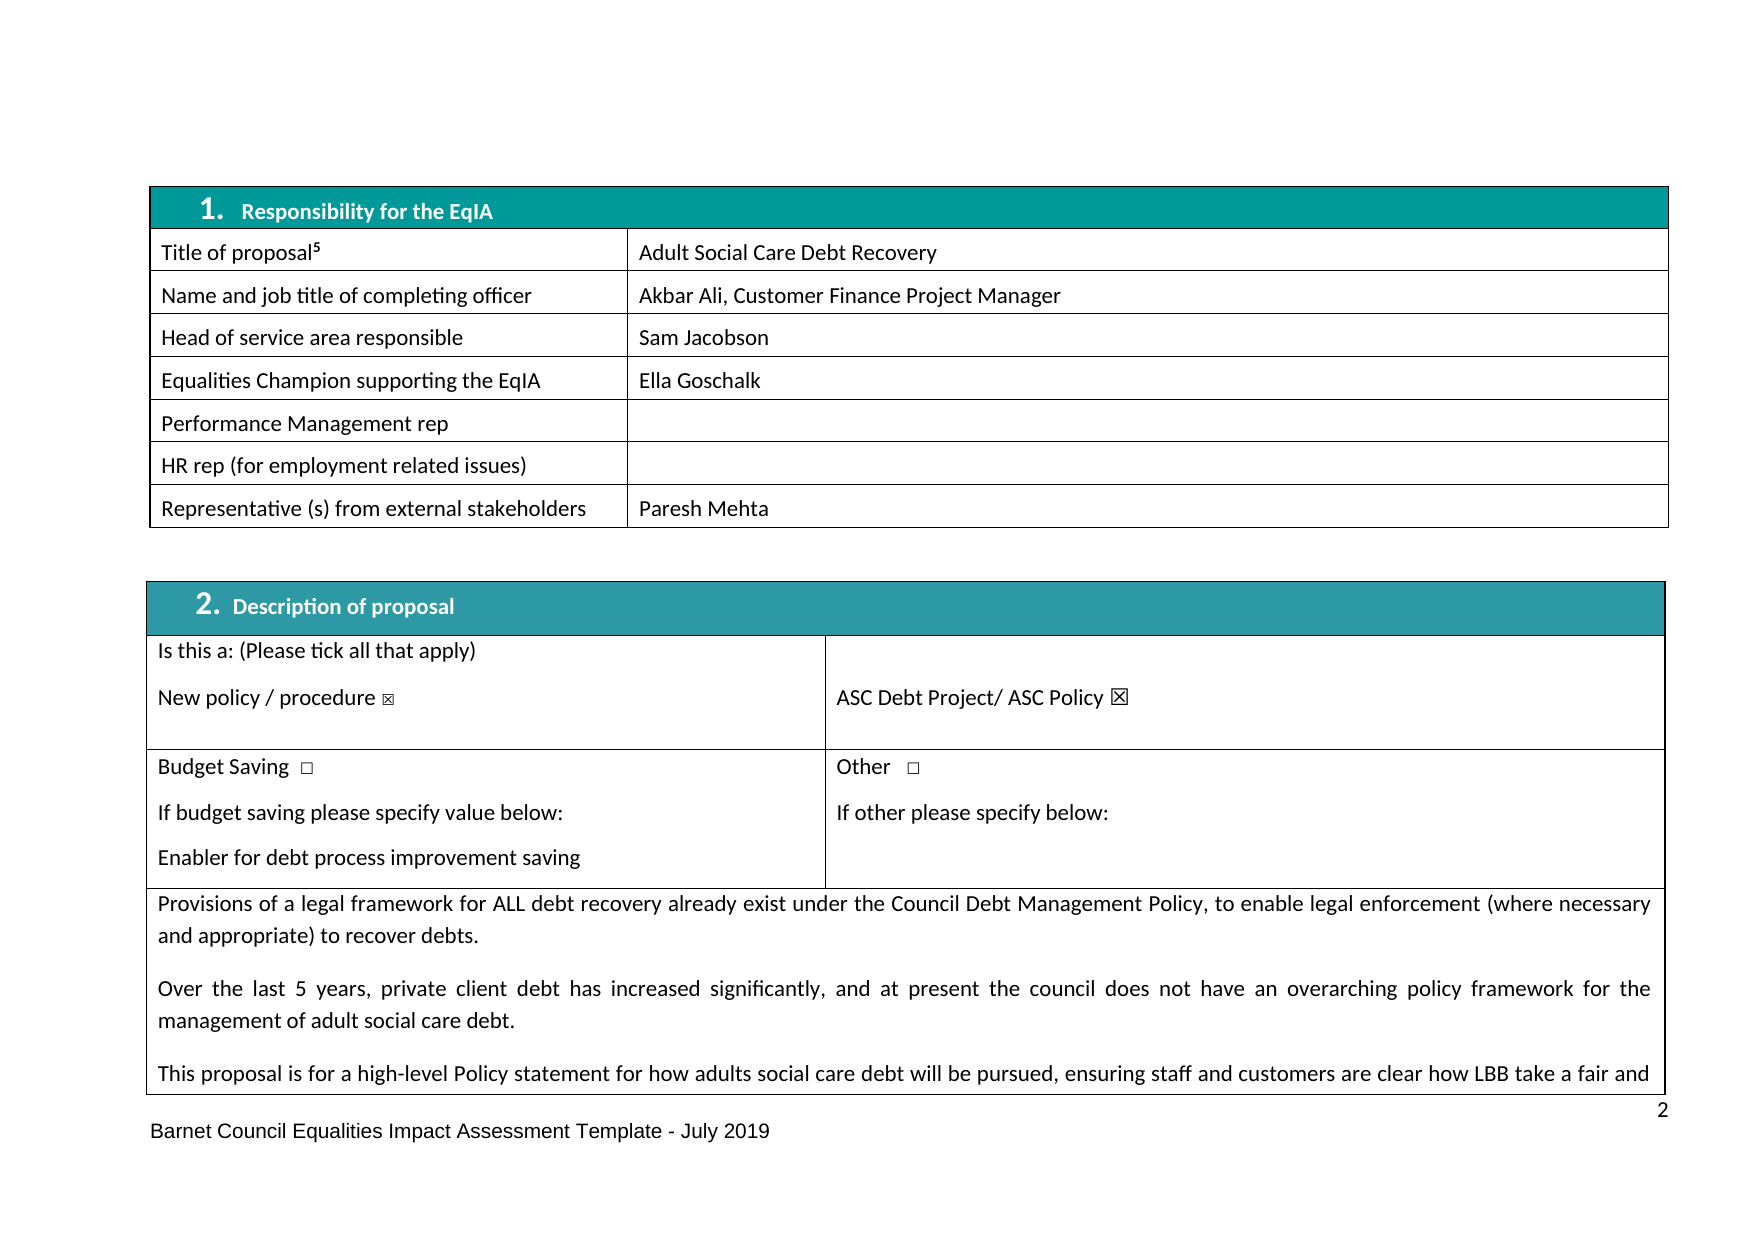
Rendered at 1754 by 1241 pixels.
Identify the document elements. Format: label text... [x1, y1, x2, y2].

table_cell [628, 400, 1668, 441]
table_cell Performance Management rep [151, 400, 627, 441]
table_header Responsibility for the EqIA [151, 187, 1668, 228]
table_header Description of proposal [147, 582, 1664, 635]
table_cell Paresh Mehta [628, 485, 1668, 527]
table_cell Provisions of a legal framework for ALL debt recovery already exist under the Council Debt Management Policy, to enable legal enforcement (where necessary and appropriate) to recover debts. Over the last 5 years, private client debt has increased significantly, and at present the council does not have an overarching policy framework for the management of adult social care debt. This proposal is for a high-level Policy statement for how adults social care debt will be pursued, ensuring staff and customers are clear how LBB take a fair and [147, 889, 1664, 1093]
table_cell Is this a: (Please tick all that apply) New policy / procedure ☒ [147, 636, 825, 749]
table_cell Head of service area responsible [151, 314, 627, 356]
table_cell [628, 442, 1668, 484]
table_cell Budget Saving ☐ If budget saving please specify value below: Enabler for debt process improvement saving [147, 750, 825, 888]
table_cell Equalities Champion supporting the EqIA [151, 357, 627, 398]
table_cell Sam Jacobson [628, 314, 1668, 356]
table_cell Representative (s) from external stakeholders [151, 485, 627, 527]
table_cell Ella Goschalk [628, 357, 1668, 398]
table_cell Akbar Ali, Customer Finance Project Manager [628, 271, 1668, 313]
table_cell ASC Debt Project/ ASC Policy ☒ [826, 636, 1664, 749]
table_cell HR rep (for employment related issues) [151, 442, 627, 484]
table_cell Other ☐ If other please specify below: [826, 750, 1664, 888]
table_cell Name and job title of completing officer [151, 271, 627, 313]
table_cell Adult Social Care Debt Recovery [628, 229, 1668, 270]
table_cell Title of proposal [151, 229, 627, 270]
